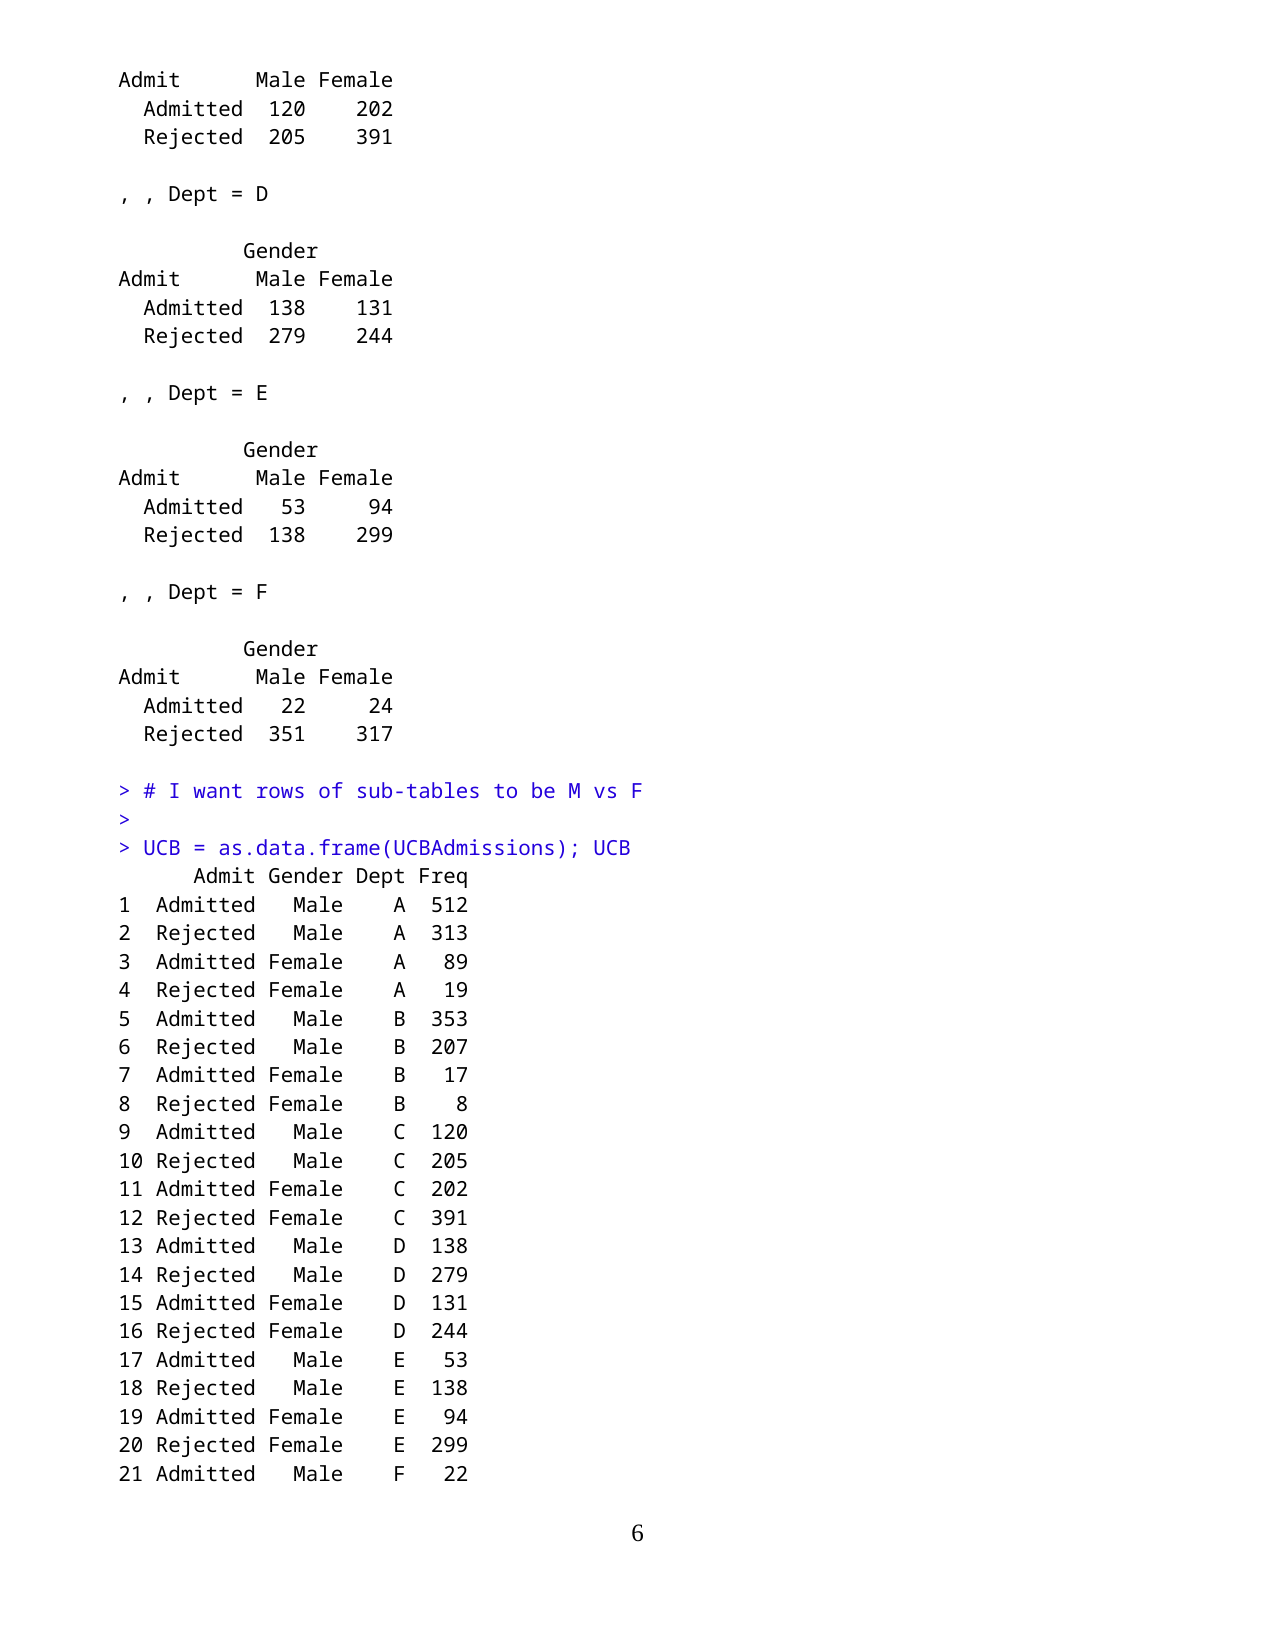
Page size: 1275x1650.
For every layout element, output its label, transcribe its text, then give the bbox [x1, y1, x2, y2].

text , , Dept = D [118, 179, 1157, 207]
text Admitted 53 94 [118, 492, 1157, 520]
text Admit Male Female [118, 463, 1157, 492]
text , , Dept = E [118, 378, 1157, 407]
text Admit Male Female [118, 264, 1157, 293]
text 14 Rejected Male D 279 [118, 1260, 1157, 1288]
text Rejected 351 317 [118, 719, 1157, 748]
text Rejected 279 244 [118, 321, 1157, 350]
text > # I want rows of sub-tables to be M vs F [118, 776, 1157, 805]
text Admitted 22 24 [118, 691, 1157, 719]
text 6 Rejected Male B 207 [118, 1032, 1157, 1061]
text 21 Admitted Male F 22 [118, 1459, 1157, 1487]
text , , Dept = F [118, 577, 1157, 606]
text 2 Rejected Male A 313 [118, 918, 1157, 947]
text 4 Rejected Female A 19 [118, 975, 1157, 1004]
text Admitted 138 131 [118, 293, 1157, 321]
text Gender [118, 236, 1157, 264]
text Admitted 120 202 [118, 94, 1157, 122]
text 15 Admitted Female D 131 [118, 1288, 1157, 1317]
text 20 Rejected Female E 299 [118, 1430, 1157, 1459]
text Rejected 205 391 [118, 122, 1157, 151]
text Rejected 138 299 [118, 520, 1157, 549]
text 5 Admitted Male B 353 [118, 1004, 1157, 1032]
text 3 Admitted Female A 89 [118, 947, 1157, 975]
text Gender [118, 634, 1157, 662]
text 16 Rejected Female D 244 [118, 1317, 1157, 1345]
text 11 Admitted Female C 202 [118, 1174, 1157, 1203]
text > [118, 805, 1157, 833]
text Admit Male Female [118, 662, 1157, 691]
text 10 Rejected Male C 205 [118, 1146, 1157, 1174]
text 9 Admitted Male C 120 [118, 1117, 1157, 1146]
text 13 Admitted Male D 138 [118, 1231, 1157, 1260]
text 19 Admitted Female E 94 [118, 1402, 1157, 1430]
text 7 Admitted Female B 17 [118, 1061, 1157, 1089]
text 17 Admitted Male E 53 [118, 1345, 1157, 1373]
text 1 Admitted Male A 512 [118, 890, 1157, 918]
text Admit Male Female [118, 65, 1157, 94]
text Gender [118, 435, 1157, 463]
text 8 Rejected Female B 8 [118, 1089, 1157, 1117]
text Admit Gender Dept Freq [118, 862, 1157, 890]
text 18 Rejected Male E 138 [118, 1373, 1157, 1402]
text 12 Rejected Female C 391 [118, 1203, 1157, 1231]
text > UCB = as.data.frame(UCBAdmissions); UCB [118, 833, 1157, 862]
